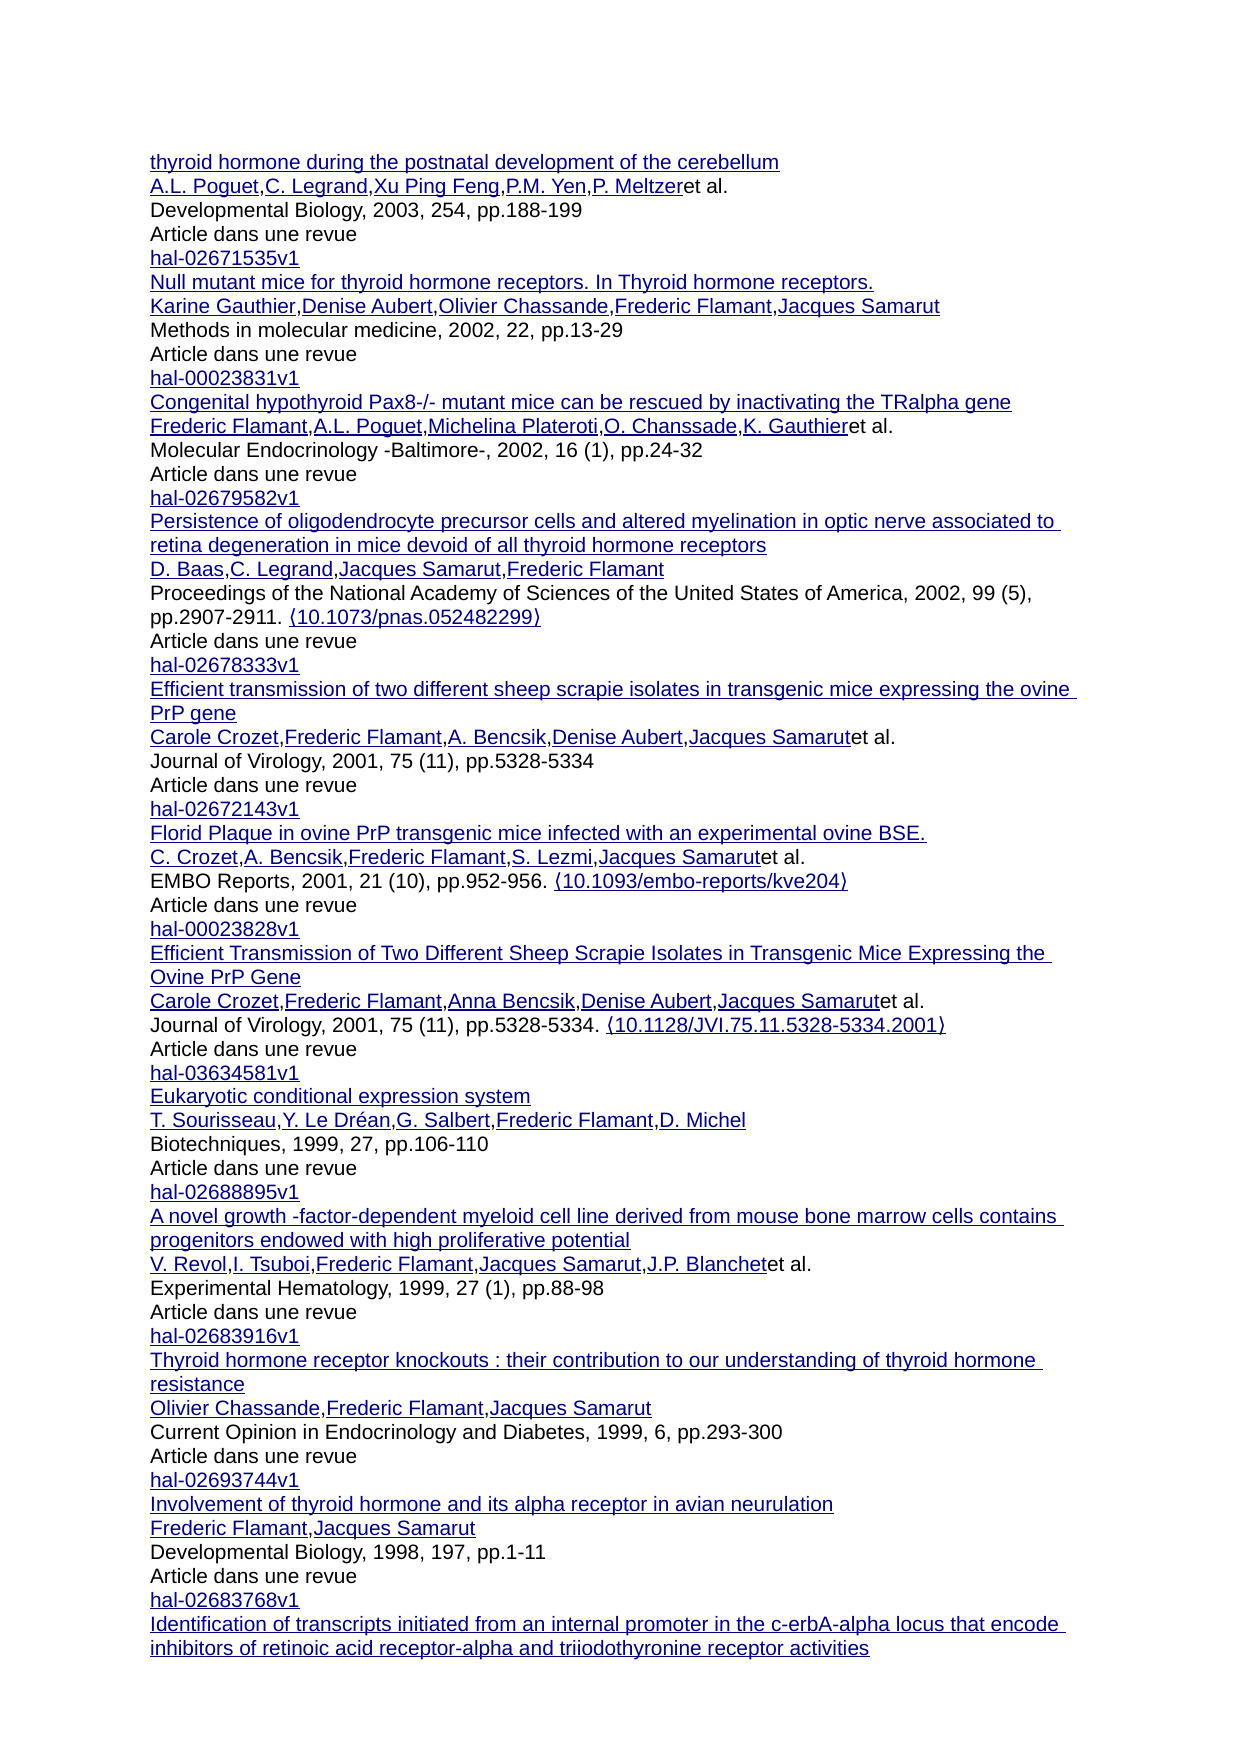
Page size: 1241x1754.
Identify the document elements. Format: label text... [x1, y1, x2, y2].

table_cell Microarray analysis of knockout mice identifies cyclin D2 as a possible mediator for the action of thyroid hormone during the postnatal development of the cerebellum A.L. Poguet,C. Legrand,Xu Ping Feng,P.M. Yen,P. Meltzeret al. Developmental Biology, 2003, 254, pp.188-199 Article dans une revue hal-02671535v1 [150, 150, 1090, 270]
table_cell A novel growth -factor-dependent myeloid cell line derived from mouse bone marrow cells contains progenitors endowed with high proliferative potential V. Revol,I. Tsuboi,Frederic Flamant,Jacques Samarut,J.P. Blanchetet al. Experimental Hematology, 1999, 27 (1), pp.88-98 Article dans une revue hal-02683916v1 [150, 1204, 1090, 1348]
table_cell Involvement of thyroid hormone and its alpha receptor in avian neurulation Frederic Flamant,Jacques Samarut Developmental Biology, 1998, 197, pp.1-11 Article dans une revue hal-02683768v1 [150, 1492, 1090, 1611]
table_cell Florid Plaque in ovine PrP transgenic mice infected with an experimental ovine BSE. C. Crozet,A. Bencsik,Frederic Flamant,S. Lezmi,Jacques Samarutet al. EMBO Reports, 2001, 21 (10), pp.952-956. ⟨10.1093/embo-reports/kve204⟩ Article dans une revue hal-00023828v1 [150, 821, 1090, 941]
table_cell Congenital hypothyroid Pax8-/- mutant mice can be rescued by inactivating the TRalpha gene Frederic Flamant,A.L. Poguet,Michelina Plateroti,O. Chanssade,K. Gauthieret al. Molecular Endocrinology -Baltimore-, 2002, 16 (1), pp.24-32 Article dans une revue hal-02679582v1 [150, 390, 1090, 509]
table_cell Null mutant mice for thyroid hormone receptors. In Thyroid hormone receptors. Karine Gauthier,Denise Aubert,Olivier Chassande,Frederic Flamant,Jacques Samarut Methods in molecular medicine, 2002, 22, pp.13-29 Article dans une revue hal-00023831v1 [150, 270, 1090, 389]
table_cell Thyroid hormone receptor knockouts : their contribution to our understanding of thyroid hormone resistance Olivier Chassande,Frederic Flamant,Jacques Samarut Current Opinion in Endocrinology and Diabetes, 1999, 6, pp.293-300 Article dans une revue hal-02693744v1 [150, 1348, 1090, 1492]
table_cell Eukaryotic conditional expression system T. Sourisseau,Y. Le Dréan,G. Salbert,Frederic Flamant,D. Michel Biotechniques, 1999, 27, pp.106-110 Article dans une revue hal-02688895v1 [150, 1084, 1090, 1204]
table_cell Persistence of oligodendrocyte precursor cells and altered myelination in optic nerve associated to retina degeneration in mice devoid of all thyroid hormone receptors D. Baas,C. Legrand,Jacques Samarut,Frederic Flamant Proceedings of the National Academy of Sciences of the United States of America, 2002, 99 (5), pp.2907-2911. ⟨10.1073/pnas.052482299⟩ Article dans une revue hal-02678333v1 [150, 509, 1090, 677]
table_cell Efficient Transmission of Two Different Sheep Scrapie Isolates in Transgenic Mice Expressing the Ovine PrP Gene Carole Crozet,Frederic Flamant,Anna Bencsik,Denise Aubert,Jacques Samarutet al. Journal of Virology, 2001, 75 (11), pp.5328-5334. ⟨10.1128/JVI.75.11.5328-5334.2001⟩ Article dans une revue hal-03634581v1 [150, 941, 1090, 1084]
table_cell Identification of transcripts initiated from an internal promoter in the c-erbA-alpha locus that encode inhibitors of retinoic acid receptor-alpha and triiodothyronine receptor activities [150, 1611, 1090, 1659]
table_cell Efficient transmission of two different sheep scrapie isolates in transgenic mice expressing the ovine PrP gene Carole Crozet,Frederic Flamant,A. Bencsik,Denise Aubert,Jacques Samarutet al. Journal of Virology, 2001, 75 (11), pp.5328-5334 Article dans une revue hal-02672143v1 [150, 677, 1090, 821]
